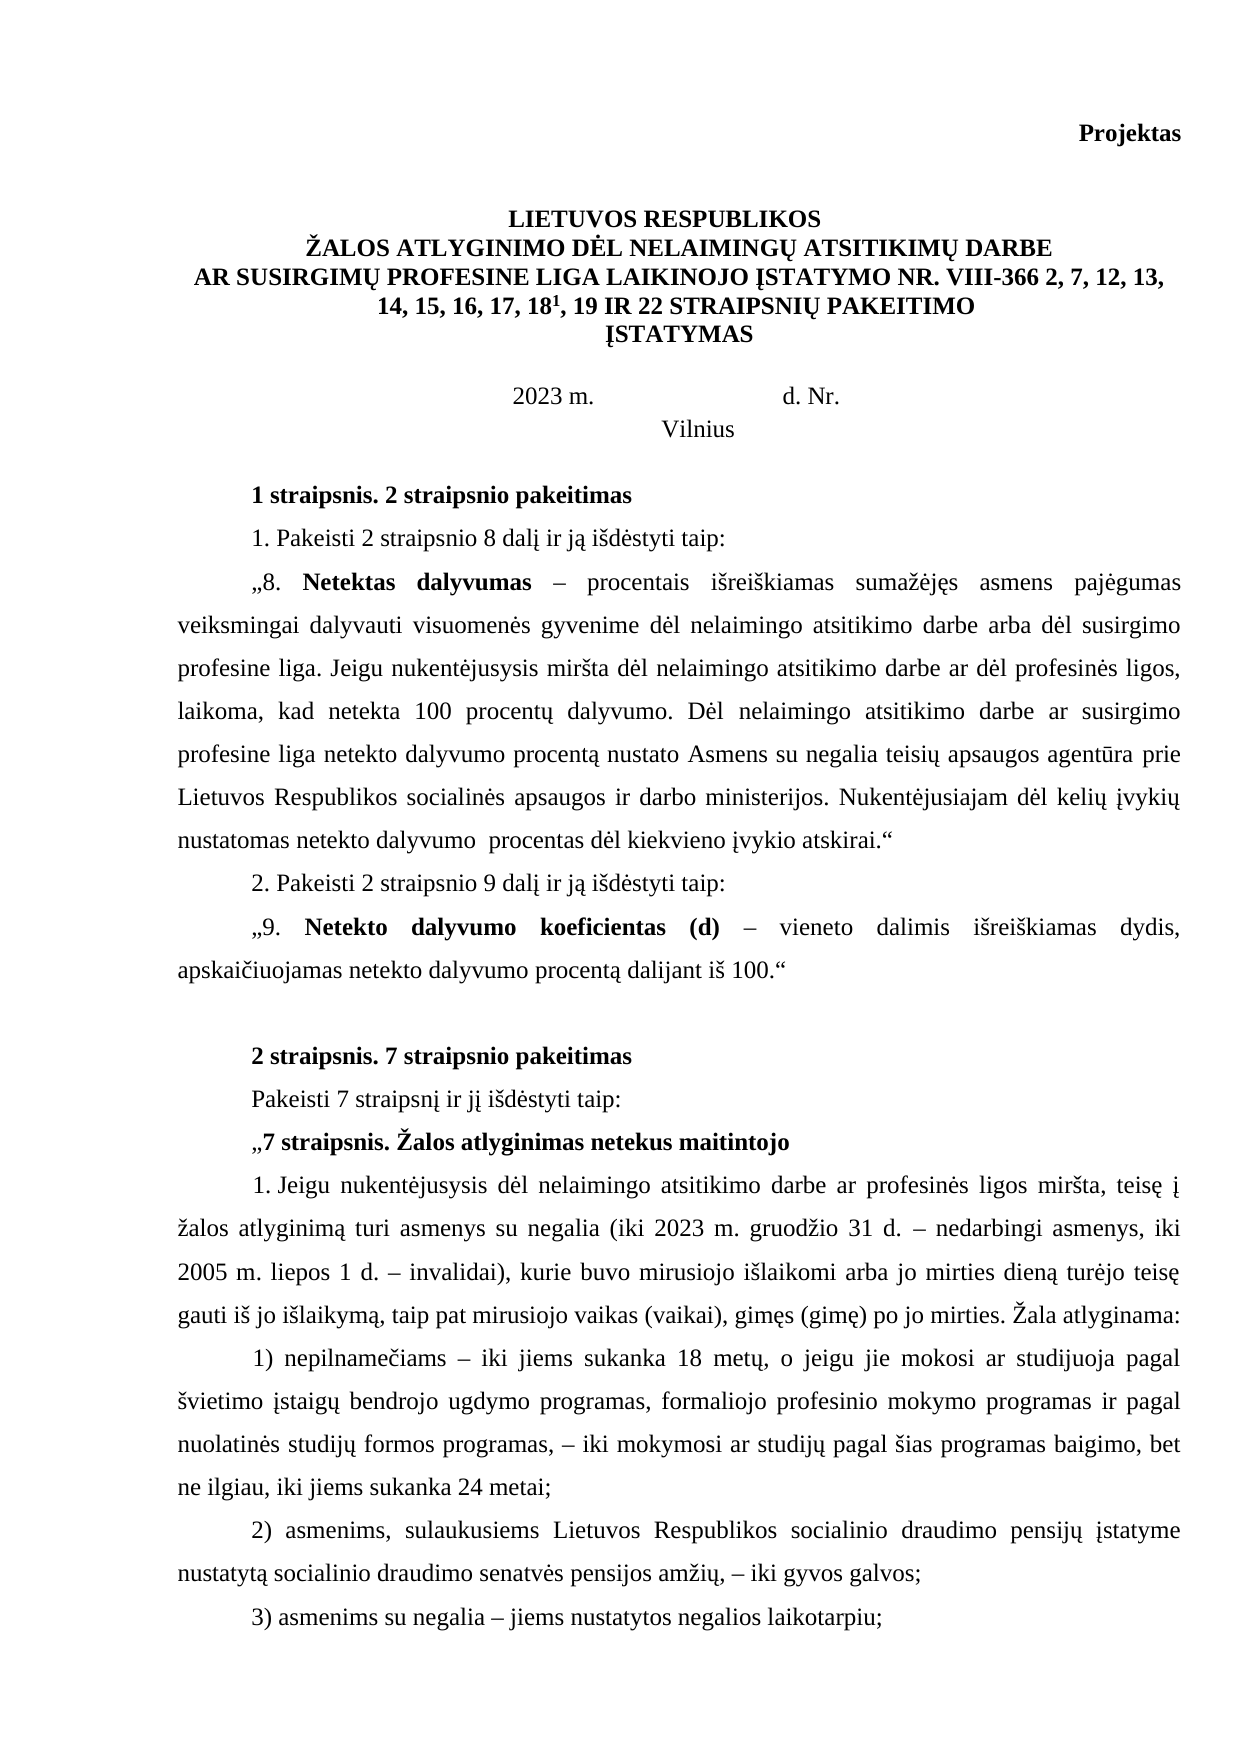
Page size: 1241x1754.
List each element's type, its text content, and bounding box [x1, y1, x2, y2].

text 1) nepilnamečiams – iki jiems sukanka 18 metų, o jeigu jie mokosi ar studijuoja pagal švietimo įstaigų bendrojo ugdymo programas, formaliojo profesinio mokymo programas ir pagal nuolatinės studijų formos programas, – iki mokymosi ar studijų pagal šias programas baigimo, bet ne ilgiau, iki jiems sukanka 24 metai; [177, 1343, 1181, 1501]
text LIETUVOS RESPUBLIKOS [177, 204, 1152, 233]
text 2) asmenims, sulaukusiems Lietuvos Respublikos socialinio draudimo pensijų įstatyme nustatytą socialinio draudimo senatvės pensijos amžių, – iki gyvos galvos; [177, 1515, 1181, 1587]
text 1. Jeigu nukentėjusysis dėl nelaimingo atsitikimo darbe ar profesinės ligos miršta, teisę į žalos atlyginimą turi asmenys su negalia (iki 2023 m. gruodžio 31 d. – nedarbingi asmenys, iki 2005 m. liepos 1 d. – invalidai), kurie buvo mirusiojo išlaikomi arba jo mirties dieną turėjo teisę gauti iš jo išlaikymą, taip pat mirusiojo vaikas (vaikai), gimęs (gimę) po jo mirties. Žala atlyginama: [177, 1170, 1181, 1328]
text Vilnius [215, 414, 1181, 443]
text Projektas [945, 118, 1181, 147]
text 2 straipsnis. 7 straipsnio pakeitimas [177, 1041, 1181, 1070]
text „7 straipsnis. Žalos atlyginimas netekus maitintojo [177, 1127, 1181, 1156]
text 3) asmenims su negalia – jiems nustatytos negalios laikotarpiu; [177, 1602, 1181, 1630]
text „9. Netekto dalyvumo koeficientas (d) – vieneto dalimis išreiškiamas dydis, apskaičiuojamas netekto dalyvumo procentą dalijant iš 100.“ [177, 912, 1181, 983]
text 1. Pakeisti 2 straipsnio 8 dalį ir ją išdėstyti taip: [251, 523, 1181, 552]
text 1 straipsnis. 2 straipsnio pakeitimas [251, 480, 1181, 509]
text 2023 m. d. Nr. [177, 381, 1181, 410]
text ŽALOS ATLYGINIMO DĖL NELAIMINGŲ ATSITIKIMŲ DARBE AR SUSIRGIMŲ PROFESINE LIGA LAIKINOJO ĮSTATYMO NR. VIII-366 2, 7, 12, 13, 14, 15, 16, 17, 181, 19 IR 22 STRAIPSNIŲ PAKEITIMO [177, 233, 1181, 319]
text Pakeisti 7 straipsnį ir jį išdėstyti taip: [177, 1084, 1181, 1113]
text „8. Netektas dalyvumas – procentais išreiškiamas sumažėjęs asmens pajėgumas veiksmingai dalyvauti visuomenės gyvenime dėl nelaimingo atsitikimo darbe arba dėl susirgimo profesine liga. Jeigu nukentėjusysis miršta dėl nelaimingo atsitikimo darbe ar dėl profesinės ligos, laikoma, kad netekta 100 procentų dalyvumo. Dėl nelaimingo atsitikimo darbe ar susirgimo profesine liga netekto dalyvumo procentą nustato Asmens su negalia teisių apsaugos agentūra prie Lietuvos Respublikos socialinės apsaugos ir darbo ministerijos. Nukentėjusiajam dėl kelių įvykių nustatomas netekto dalyvumo procentas dėl kiekvieno įvykio atskirai.“ [177, 567, 1181, 854]
text ĮSTATYMAS [177, 319, 1181, 348]
text 2. Pakeisti 2 straipsnio 9 dalį ir ją išdėstyti taip: [177, 868, 1181, 897]
